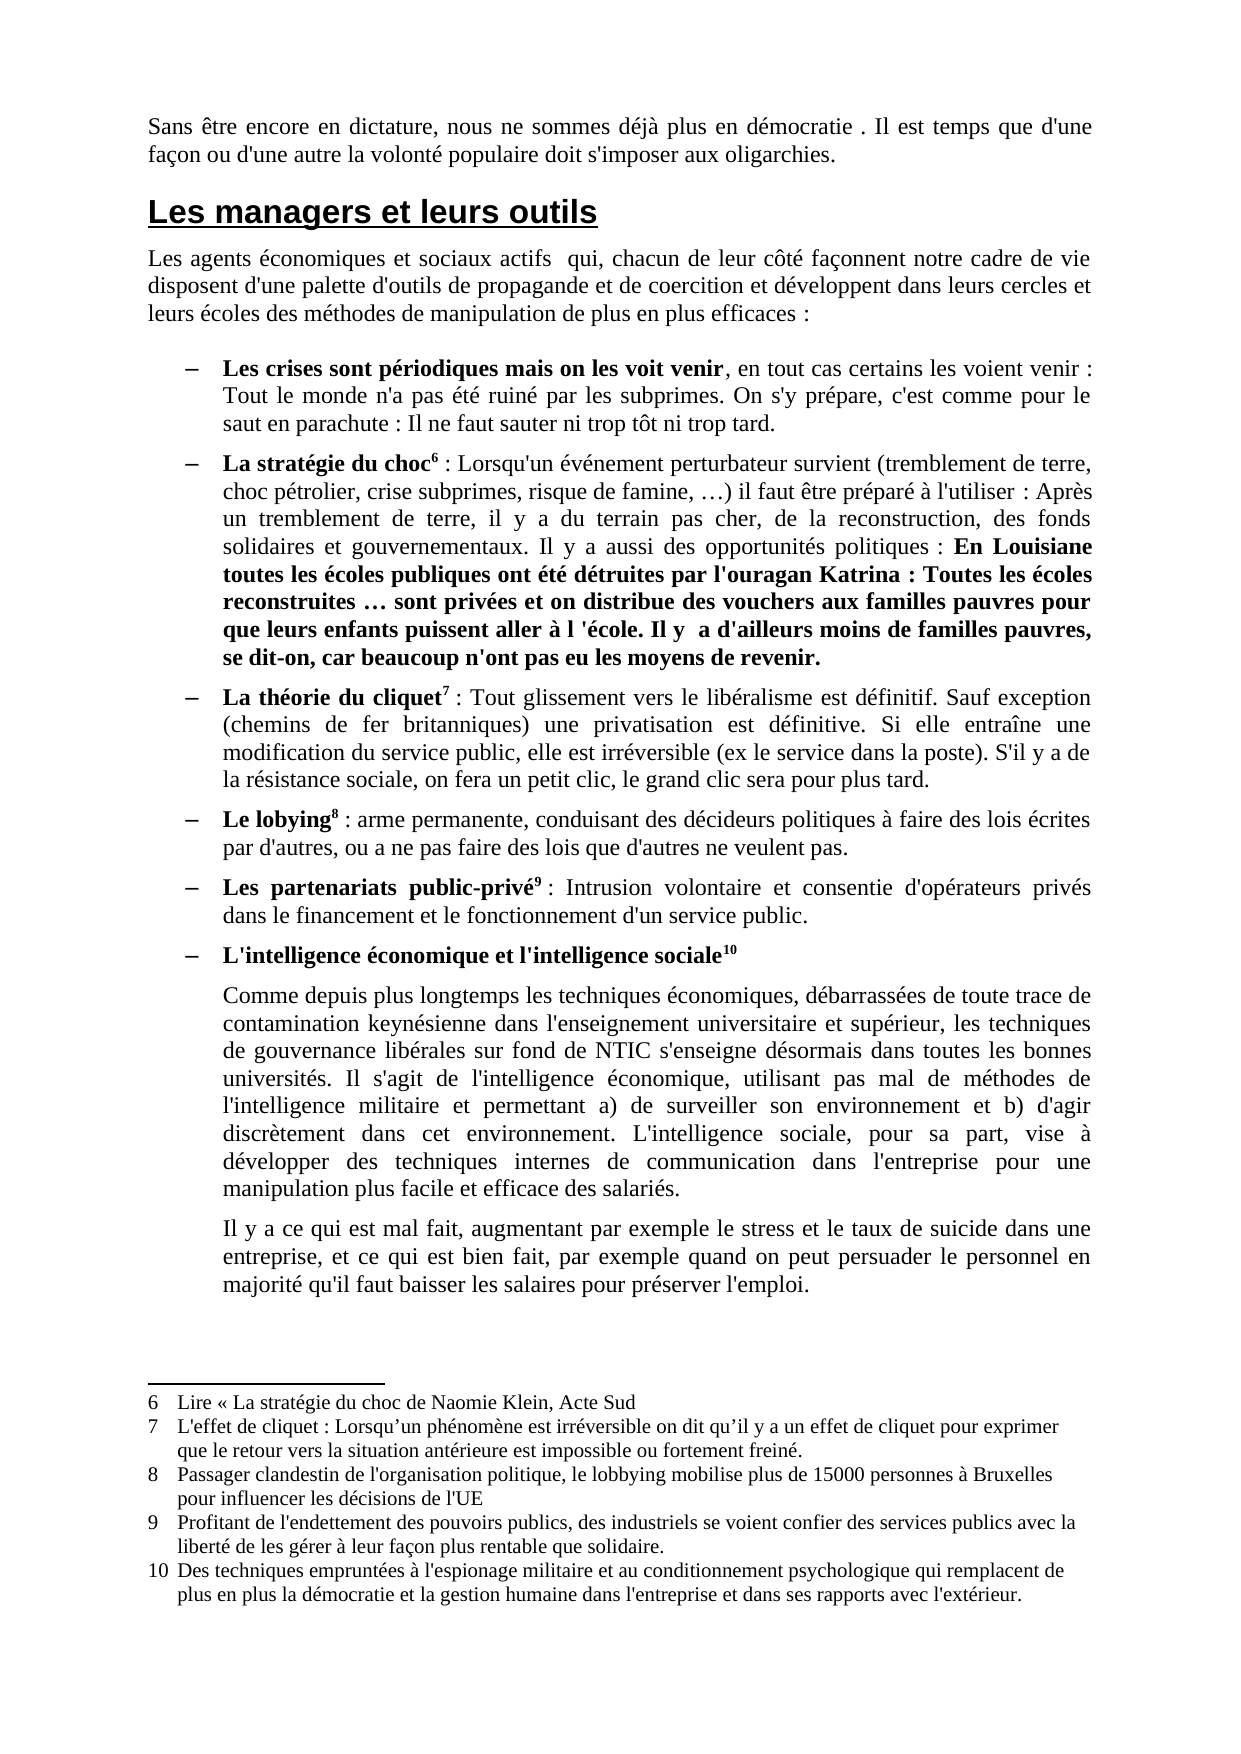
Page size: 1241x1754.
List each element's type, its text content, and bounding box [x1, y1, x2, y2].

list La stratégie du choc : Lorsqu'un événement perturbateur survient (tremblement de terre, choc pétrolier, crise subprimes, risque de famine, …) il faut être préparé à l'utiliser : Après un tremblement de terre, il y a du terrain pas cher, de la reconstruction, des fonds solidaires et gouvernementaux. Il y a aussi des opportunités politiques : En Louisiane toutes les écoles publiques ont été détruites par l'ouragan Katrina : Toutes les écoles reconstruites … sont privées et on distribue des vouchers aux familles pauvres pour que leurs enfants puissent aller à l 'école. Il y a d'ailleurs moins de familles pauvres, se dit-on, car beaucoup n'ont pas eu les moyens de revenir. [185, 449, 1093, 670]
text Sans être encore en dictature, nous ne sommes déjà plus en démocratie . Il est temps que d'une façon ou d'une autre la volonté populaire doit s'imposer aux oligarchies. [148, 112, 1093, 168]
list Il y a ce qui est mal fait, augmentant par exemple le stress et le taux de suicide dans une entreprise, et ce qui est bien fait, par exemple quand on peut persuader le personnel en majorité qu'il faut baisser les salaires pour préserver l'emploi. [185, 1214, 1093, 1297]
list Comme depuis plus longtemps les techniques économiques, débarrassées de toute trace de contamination keynésienne dans l'enseignement universitaire et supérieur, les techniques de gouvernance libérales sur fond de NTIC s'enseigne désormais dans toutes les bonnes universités. Il s'agit de l'intelligence économique, utilisant pas mal de méthodes de l'intelligence militaire et permettant a) de surveiller son environnement et b) d'agir discrètement dans cet environnement. L'intelligence sociale, pour sa part, vise à développer des techniques internes de communication dans l'entreprise pour une manipulation plus facile et efficace des salariés. [185, 981, 1093, 1202]
list L'effet de cliquet : Lorsqu’un phénomène est irréversible on dit qu’il y a un effet de cliquet pour exprimer que le retour vers la situation antérieure est impossible ou fortement freiné. [148, 1414, 1093, 1462]
list Profitant de l'endettement des pouvoirs publics, des industriels se voient confier des services publics avec la liberté de les gérer à leur façon plus rentable que solidaire. [148, 1510, 1093, 1558]
list Lire « La stratégie du choc de Naomie Klein, Acte Sud [148, 1390, 1093, 1414]
list Le lobying : arme permanente, conduisant des décideurs politiques à faire des lois écrites par d'autres, ou a ne pas faire des lois que d'autres ne veulent pas. [185, 806, 1093, 861]
list Des techniques empruntées à l'espionage militaire et au conditionnement psychologique qui remplacent de plus en plus la démocratie et la gestion humaine dans l'entreprise et dans ses rapports avec l'extérieur. [148, 1558, 1093, 1606]
subtitle Les managers et leurs outils [148, 193, 1093, 231]
list L'intelligence économique et l'intelligence sociale [185, 941, 1093, 968]
list Passager clandestin de l'organisation politique, le lobbying mobilise plus de 15000 personnes à Bruxelles pour influencer les décisions de l'UE [148, 1462, 1093, 1510]
list La théorie du cliquet : Tout glissement vers le libéralisme est définitif. Sauf exception (chemins de fer britanniques) une privatisation est définitive. Si elle entraîne une modification du service public, elle est irréversible (ex le service dans la poste). S'il y a de la résistance sociale, on fera un petit clic, le grand clic sera pour plus tard. [185, 683, 1093, 793]
list Les partenariats public-privé : Intrusion volontaire et consentie d'opérateurs privés dans le financement et le fonctionnement d'un service public. [185, 873, 1093, 928]
text Les agents économiques et sociaux actifs qui, chacun de leur côté façonnent notre cadre de vie disposent d'une palette d'outils de propagande et de coercition et développent dans leurs cercles et leurs écoles des méthodes de manipulation de plus en plus efficaces : [148, 243, 1093, 326]
list Les crises sont périodiques mais on les voit venir, en tout cas certains les voient venir : Tout le monde n'a pas été ruiné par les subprimes. On s'y prépare, c'est comme pour le saut en parachute : Il ne faut sauter ni trop tôt ni trop tard. [185, 354, 1093, 437]
